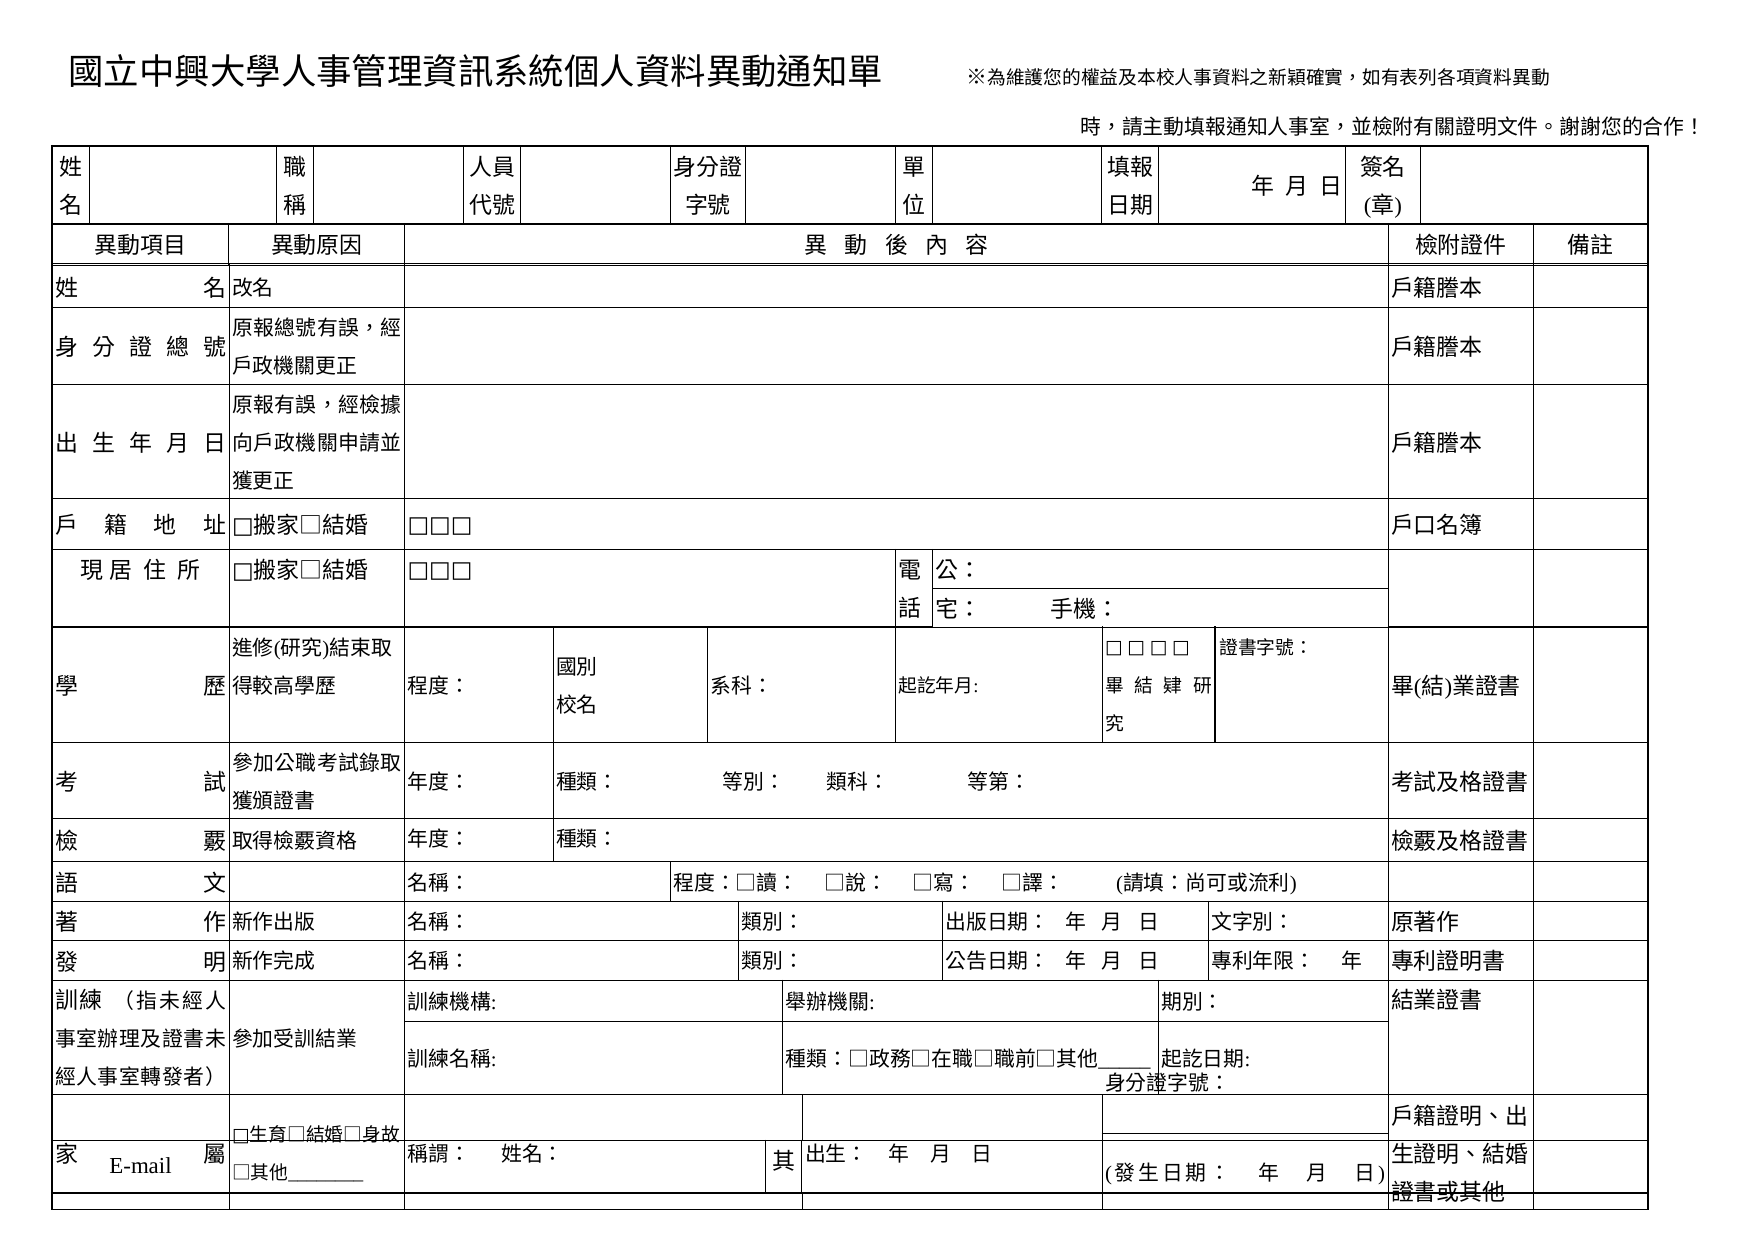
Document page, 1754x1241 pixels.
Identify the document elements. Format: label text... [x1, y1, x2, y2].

table_cell 起訖日期: [1159, 1022, 1388, 1094]
table_cell 類別： [739, 941, 942, 979]
table_cell 戶籍證明、出生證明、結婚證書或其他 [1389, 1194, 1533, 1209]
table_cell [1389, 1141, 1533, 1192]
table_cell E-mail [53, 1141, 229, 1192]
table_cell 新作完成 [230, 941, 404, 979]
table_cell 結業證書 [1389, 981, 1533, 1094]
table_cell □ □ □ □ 畢 結 肄 研究 [1103, 628, 1214, 742]
table_cell 著作 [53, 902, 229, 940]
table_cell 參加公職考試錄取獲頒證書 [230, 743, 404, 818]
table_cell 考試 [53, 743, 229, 818]
table_cell □生育□結婚□身故□其他________ [230, 1194, 404, 1209]
table_cell 證書字號： [1216, 628, 1388, 742]
table_cell 類別： [739, 902, 942, 940]
table_cell [405, 1141, 765, 1192]
table_cell 取得檢覈資格 [230, 819, 404, 861]
table_cell 檢覈 [53, 819, 229, 861]
table_header 人員代號 [464, 147, 520, 223]
table_cell 名稱： [405, 862, 670, 901]
table_cell 公： [933, 550, 1388, 587]
table_header 職稱 [277, 147, 313, 223]
table_cell [405, 266, 1388, 307]
table_cell 身分證字號： [1103, 1095, 1388, 1133]
table_cell 語文 [53, 862, 229, 901]
table_cell 家屬 [53, 1194, 229, 1209]
table_cell [230, 862, 404, 901]
table_cell 種類：□政務□在職□職前□其他_____ [783, 1022, 1158, 1094]
table_cell □□□ [405, 499, 1388, 549]
table_cell 訓練名稱: [405, 1022, 782, 1094]
table_cell 戶口名簿 [1389, 499, 1533, 549]
table_cell 學歷 [53, 628, 229, 742]
table_cell [405, 385, 1388, 498]
table_cell [1534, 819, 1647, 861]
table_cell 發明 [53, 941, 229, 979]
table_cell 名稱： [405, 902, 738, 940]
table_cell (發生日期： 年 月 日) [1103, 1134, 1388, 1140]
table_cell 宅： 手機： [933, 589, 1388, 626]
table_cell 名稱： [405, 941, 738, 979]
table_cell 身分證總號 [53, 308, 229, 383]
table_cell 專利證明書 [1389, 941, 1533, 979]
table_cell [1534, 941, 1647, 979]
table_cell 異 動 後 內 容 [405, 225, 1388, 263]
table_cell [1534, 266, 1647, 307]
table_cell 改名 [230, 266, 404, 307]
table_cell 程度：□讀： □說： □寫： □譯： (請填：尚可或流利) [671, 862, 1388, 901]
table_cell 戶籍謄本 [1389, 385, 1533, 498]
table_cell [1534, 981, 1647, 1094]
table_cell 年度： [405, 819, 553, 861]
table_cell 戶籍證明、出生證明、結婚證書或其他 [1389, 1095, 1533, 1140]
table_header [314, 147, 463, 223]
table_cell [1534, 862, 1647, 901]
table_cell 系科： [708, 628, 895, 742]
table_cell 電話 [896, 550, 932, 626]
table_cell 原著作 [1389, 902, 1533, 940]
table_cell 其 [766, 1141, 801, 1192]
table_cell 年度： [405, 743, 553, 818]
table_cell 稱謂： 姓名： [405, 1194, 802, 1209]
table_cell [1534, 743, 1647, 818]
table_header 單位 [896, 147, 932, 223]
table_cell 原報有誤，經檢據向戶政機關申請並獲更正 [230, 385, 404, 498]
table_cell 檢覈及格證書 [1389, 819, 1533, 861]
table_header 簽名(章) [1346, 147, 1420, 223]
table_cell 進修(研究)結束取得較高學歷 [230, 628, 404, 742]
table_header [521, 147, 670, 223]
table_cell 家屬 [53, 1095, 229, 1140]
table_cell 姓名 [53, 266, 229, 307]
table_cell (發生日期： 年 月 日) [1103, 1194, 1388, 1209]
table_header 年 月 日 [1159, 147, 1345, 223]
table_cell [802, 1141, 1102, 1192]
table_cell [1534, 902, 1647, 940]
table_header 填報日期 [1102, 147, 1158, 223]
table_cell 新作出版 [230, 902, 404, 940]
table_cell 國別 校名 [554, 628, 707, 742]
table_cell [1389, 550, 1533, 626]
table_cell 種類： 等別： 類科： 等第： [554, 743, 1388, 818]
table_cell [1534, 550, 1647, 626]
table_cell [1534, 308, 1647, 383]
table_header [90, 147, 276, 223]
table_cell [230, 1141, 404, 1192]
table_cell 期別： [1159, 981, 1388, 1021]
table_cell 文字別： [1209, 902, 1388, 940]
table_header [1421, 147, 1647, 223]
table_header 國立中興大學人事管理資訊系統個人資料異動通知單 ※為維護您的權益及本校人事資料之新穎確實，如有表列各項資料異動 時，請主動填報通知人事室，並檢附有關證明文件。謝謝您的合作！ [19, 31, 1718, 1209]
table_cell 戶籍地址 [53, 499, 229, 549]
table_cell □搬家□結婚 [230, 499, 404, 549]
table_cell 戶籍謄本 [1389, 308, 1533, 383]
table_cell 起訖年月: [896, 628, 1102, 742]
table_header [933, 147, 1101, 223]
table_cell 參加受訓結業 [230, 981, 404, 1094]
table_cell [1534, 499, 1647, 549]
table_cell 訓練機構: [405, 981, 782, 1021]
table_cell □搬家□結婚 [230, 550, 404, 626]
table_cell 程度： [405, 628, 553, 742]
table_cell 出生： 年 月 日 [803, 1095, 1102, 1140]
table_cell □生育□結婚□身故□其他________ [230, 1095, 404, 1140]
table_cell 考試及格證書 [1389, 743, 1533, 818]
table_header 身分證字號 [671, 147, 745, 223]
table_cell 專利年限： 年 [1209, 941, 1388, 979]
table_header [746, 147, 895, 223]
table_cell 訓練 （指未經人事室辦理及證書未經人事室轉發者） [53, 981, 229, 1094]
table_cell 異動原因 [229, 225, 404, 263]
table_cell 稱謂： 姓名： [405, 1095, 802, 1140]
table_cell 舉辦機關: [783, 981, 1158, 1021]
table_cell 戶籍謄本 [1389, 266, 1533, 307]
table_cell [1534, 1095, 1647, 1140]
table_cell [1534, 628, 1647, 742]
table_cell [1389, 862, 1533, 901]
table_cell 種類： [554, 819, 1388, 861]
table_cell 現 居 住 所 [53, 550, 229, 626]
table_cell 異動項目 [53, 225, 228, 263]
table_cell □□□ [405, 550, 895, 626]
table_cell [1534, 1141, 1647, 1192]
table_cell 出版日期： 年 月 日 [943, 902, 1208, 940]
table_cell 原報總號有誤，經戶政機關更正 [230, 308, 404, 383]
table_cell 備註 [1534, 225, 1647, 263]
table_cell 檢附證件 [1389, 225, 1533, 263]
table_header 姓名 [53, 147, 89, 223]
table_cell 出生年月日 [53, 385, 229, 498]
table_cell [1103, 1141, 1388, 1192]
table_cell 畢(結)業證書 [1389, 628, 1533, 742]
table_cell 出生： 年 月 日 [803, 1194, 1102, 1209]
table_cell [405, 308, 1388, 383]
table_cell 公告日期： 年 月 日 [943, 941, 1208, 979]
table_cell [1534, 385, 1647, 498]
table_cell [1534, 1194, 1647, 1209]
